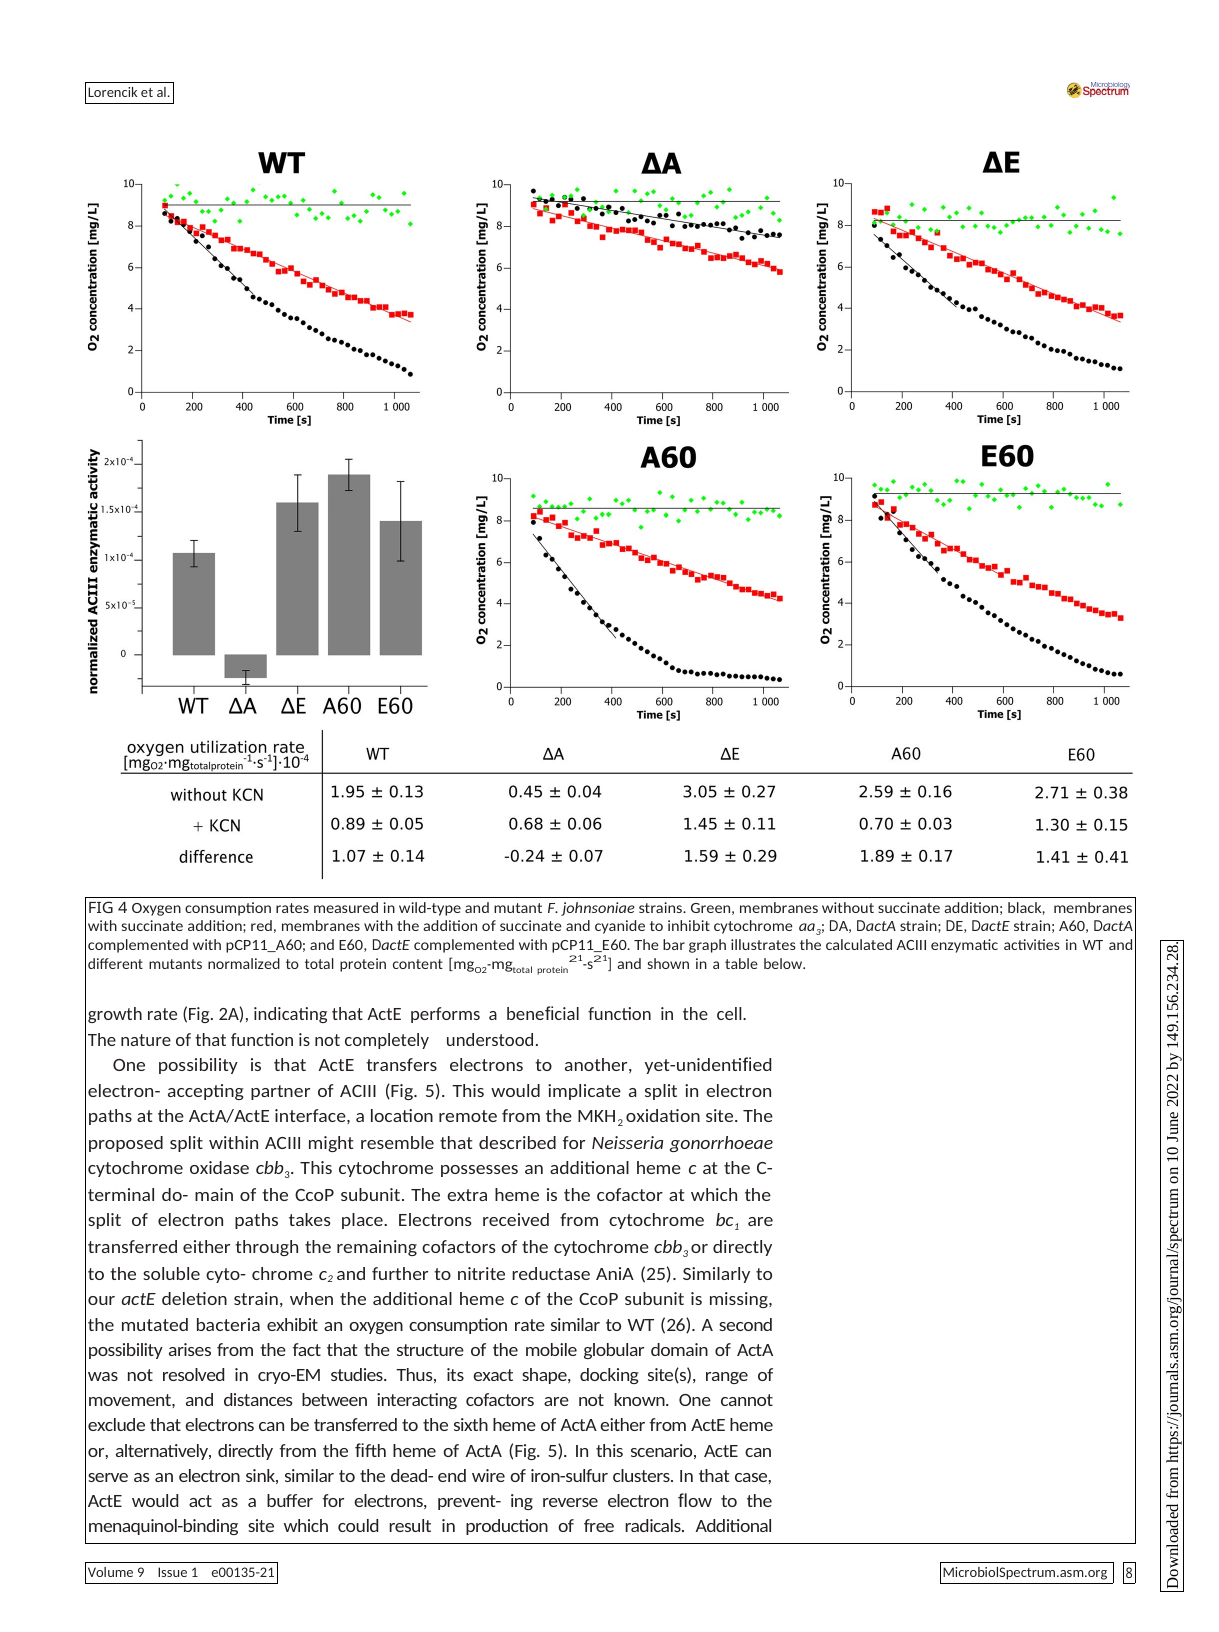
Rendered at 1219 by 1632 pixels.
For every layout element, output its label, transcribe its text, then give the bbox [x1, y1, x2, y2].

text growth rate (Fig. 2A), indicating that ActE performs a beneﬁcial function in the cell. The nature of that function is not completely understood. [88, 1002, 774, 1051]
picture [87, 150, 1133, 880]
text Downloaded from https://journals.asm.org/journal/spectrum on 10 June 2022 by 149.156.234.28. [1162, 941, 1183, 1589]
text One possibility is that ActE transfers electrons to another, yet-unidentiﬁed electron- accepting partner of ACIII (Fig. 5). This would implicate a split in electron paths at the ActA/ActE interface, a location remote from the MKH2 oxidation site. The proposed split within ACIII might resemble that described for Neisseria gonorrhoeae cytochrome oxidase cbb3. This cytochrome possesses an additional heme c at the C-terminal do- main of the CcoP subunit. The extra heme is the cofactor at which the split of electron paths takes place. Electrons received from cytochrome bc1 are transferred either through the remaining cofactors of the cytochrome cbb3 or directly to the soluble cyto- chrome c2 and further to nitrite reductase AniA (25). Similarly to our actE deletion strain, when the additional heme c of the CcoP subunit is missing, the mutated bacteria exhibit an oxygen consumption rate similar to WT (26). A second possibility arises from the fact that the structure of the mobile globular domain of ActA was not resolved in cryo-EM studies. Thus, its exact shape, docking site(s), range of movement, and distances between interacting cofactors are not known. One cannot exclude that electrons can be transferred to the sixth heme of ActA either from ActE heme or, alternatively, directly from the ﬁfth heme of ActA (Fig. 5). In this scenario, ActE can serve as an electron sink, similar to the dead- end wire of iron-sulfur clusters. In that case, ActE would act as a buffer for electrons, prevent- ing reverse electron ﬂow to the menaquinol-binding site which could result in production of free radicals. Additional studies are needed to determine the exact role of ActE. [88, 1053, 773, 1543]
text Lorencik et al. [88, 83, 173, 101]
text 8 [1125, 1563, 1135, 1583]
picture [1066, 82, 1131, 98]
text FIG 4 Oxygen consumption rates measured in wild-type and mutant F. johnsoniae strains. Green, membranes without succinate addition; black, membranes with succinate addition; red, membranes with the addition of succinate and cyanide to inhibit cytochrome aa3; DA, DactA strain; DE, DactE strain; A60, DactA complemented with pCP11_A60; and E60, DactE complemented with pCP11_E60. The bar graph illustrates the calculated ACIII enzymatic activities in WT and different mutants normalized to total protein content [mgO2-mgtotal protein21-s21] and shown in a table below. [88, 898, 1133, 973]
text Volume 9 Issue 1 e00135-21 [88, 1563, 277, 1581]
text MicrobiolSpectrum.asm.org [942, 1563, 1113, 1581]
